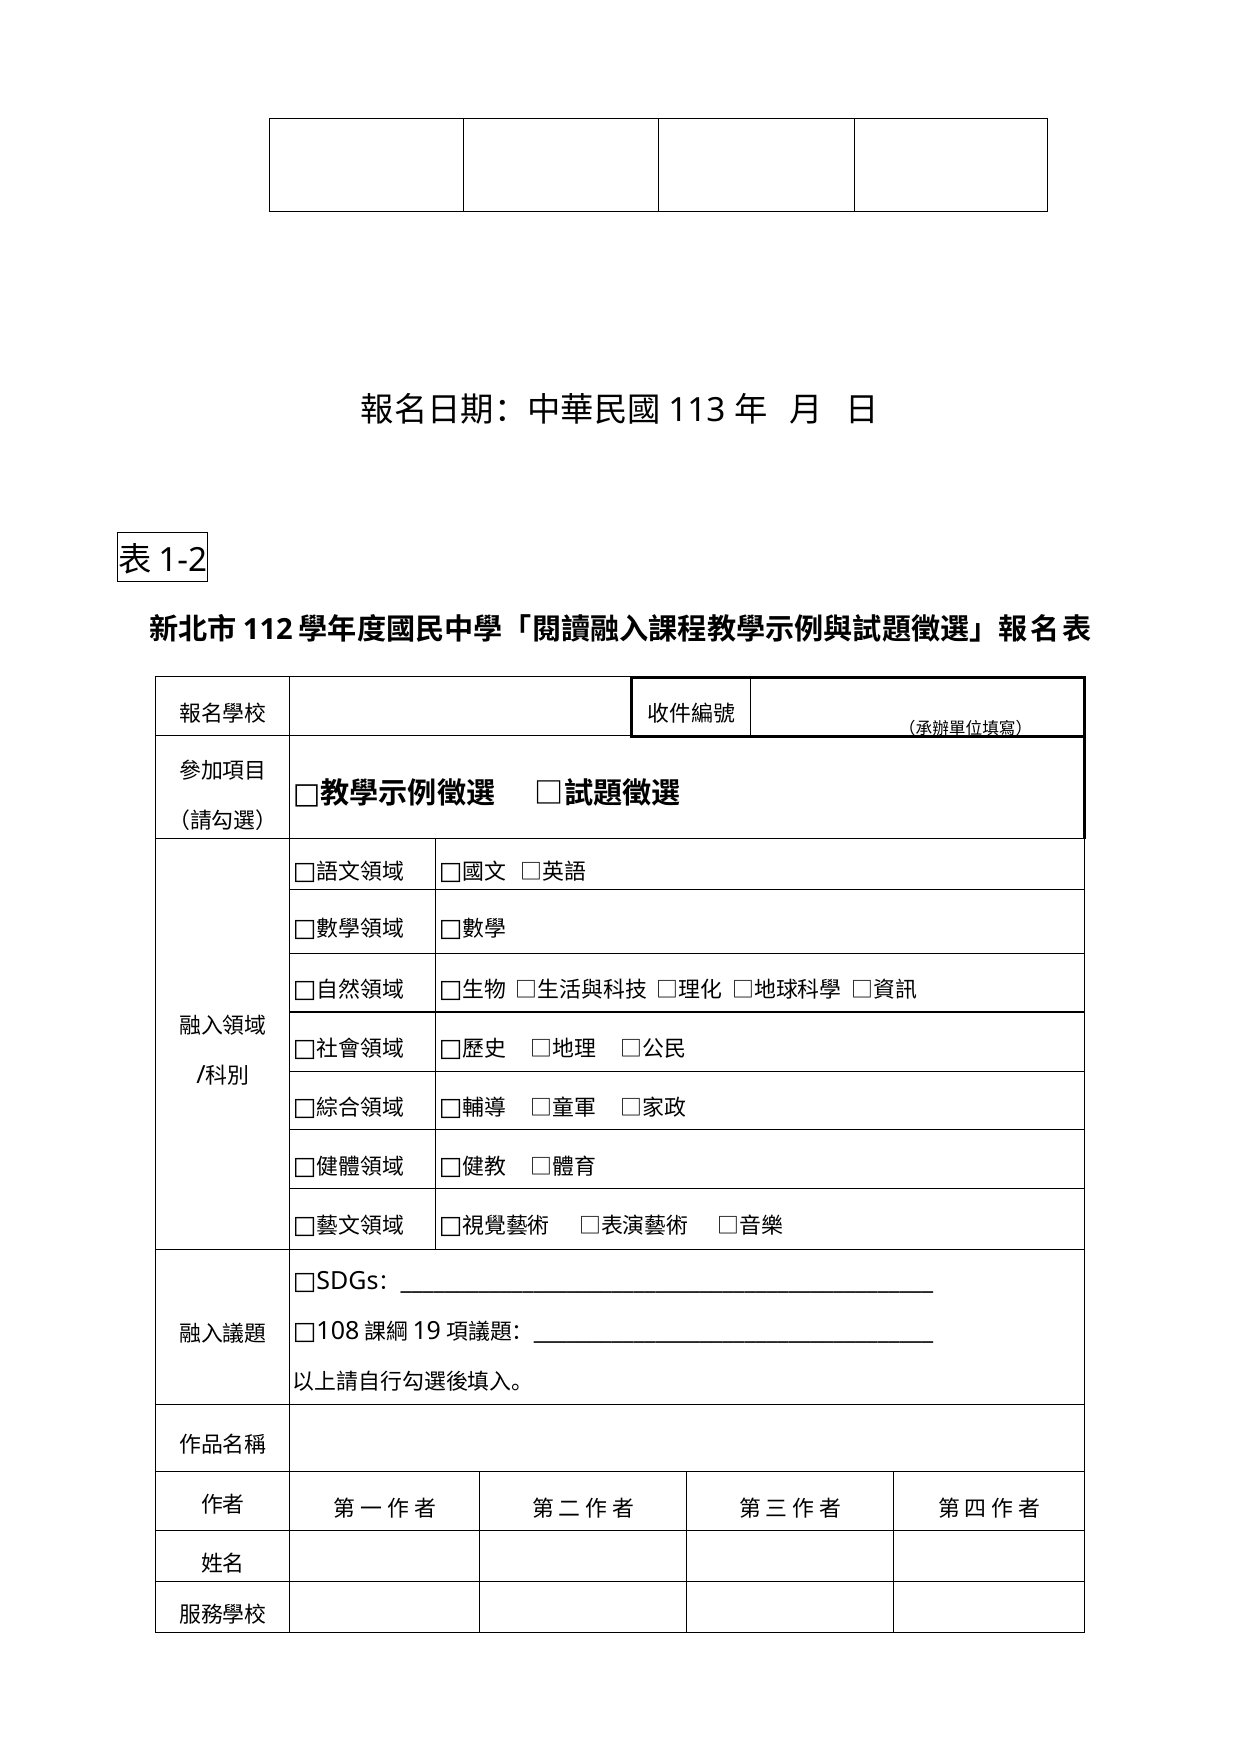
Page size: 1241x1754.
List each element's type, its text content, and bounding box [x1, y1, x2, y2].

text [208, 532, 1122, 582]
table_cell 姓名 [156, 1531, 289, 1581]
table_cell [480, 1531, 686, 1581]
table_cell [290, 1405, 1084, 1471]
table_cell 融入領域 /科別 [156, 839, 289, 1249]
text 新北市112學年度國民中學「閱讀融入課程教學示例與試題徵選」報名表 [118, 611, 1122, 647]
table_cell □數學 [436, 890, 1084, 953]
text 報名日期：中華民國 113 年 月 日 [117, 383, 1122, 431]
table_cell [894, 1531, 1084, 1581]
table_cell [659, 119, 854, 211]
table_cell □數學領域 [290, 890, 435, 953]
table_cell □SDGs：________________________________________________ □108課綱19項議題：____________________________________ 以上請自行勾選後填入。 ， [290, 1250, 1084, 1404]
table_cell 第 一 作 者 [290, 1472, 479, 1530]
table_cell 第 四 作 者 [894, 1472, 1084, 1530]
table_cell 融入議題 [156, 1250, 289, 1404]
table_cell □自然領域 [290, 954, 435, 1011]
table_cell □健教 □體育 [436, 1130, 1084, 1188]
table_cell [290, 1582, 479, 1632]
table_cell □健體領域 [290, 1130, 435, 1188]
table_cell 第 二 作 者 [480, 1472, 686, 1530]
table_cell 作者 基本資料 [156, 1472, 289, 1530]
table_cell □輔導 □童軍 □家政 [436, 1072, 1084, 1129]
table_cell [687, 1582, 893, 1632]
table_cell [687, 1531, 893, 1581]
text 表1-2 [118, 533, 207, 581]
table_header 收件編號 [633, 679, 750, 735]
table_cell □藝文領域 [290, 1189, 435, 1249]
table_cell [894, 1582, 1084, 1632]
table_cell 第 三 作 者 [687, 1472, 893, 1530]
table_cell □綜合領域 [290, 1072, 435, 1129]
table_cell □視覺藝術 □表演藝術 □音樂 [436, 1189, 1084, 1249]
table_cell [290, 1531, 479, 1581]
table_header 報名學校 [156, 677, 289, 735]
table_cell [464, 119, 658, 211]
table_header [290, 677, 630, 735]
table_cell [480, 1582, 686, 1632]
table_cell □社會領域 [290, 1013, 435, 1071]
table_cell □生物 □生活與科技 □理化 □地球科學 □資訊 [436, 954, 1084, 1011]
table_cell □語文領域 [290, 839, 435, 889]
table_cell □教學示例徵選 □試題徵選 [290, 736, 1083, 838]
table_cell 作品名稱 [156, 1405, 289, 1471]
table_cell 參加項目 （請勾選） [156, 736, 289, 838]
table_cell [855, 119, 1047, 211]
table_cell □國文 □英語 [436, 839, 1084, 889]
table_cell [270, 119, 463, 211]
table_header （承辦單位填寫） [751, 679, 1083, 735]
table_cell □歷史 □地理 □公民 [436, 1013, 1084, 1071]
table_cell 服務學校 [156, 1582, 289, 1632]
